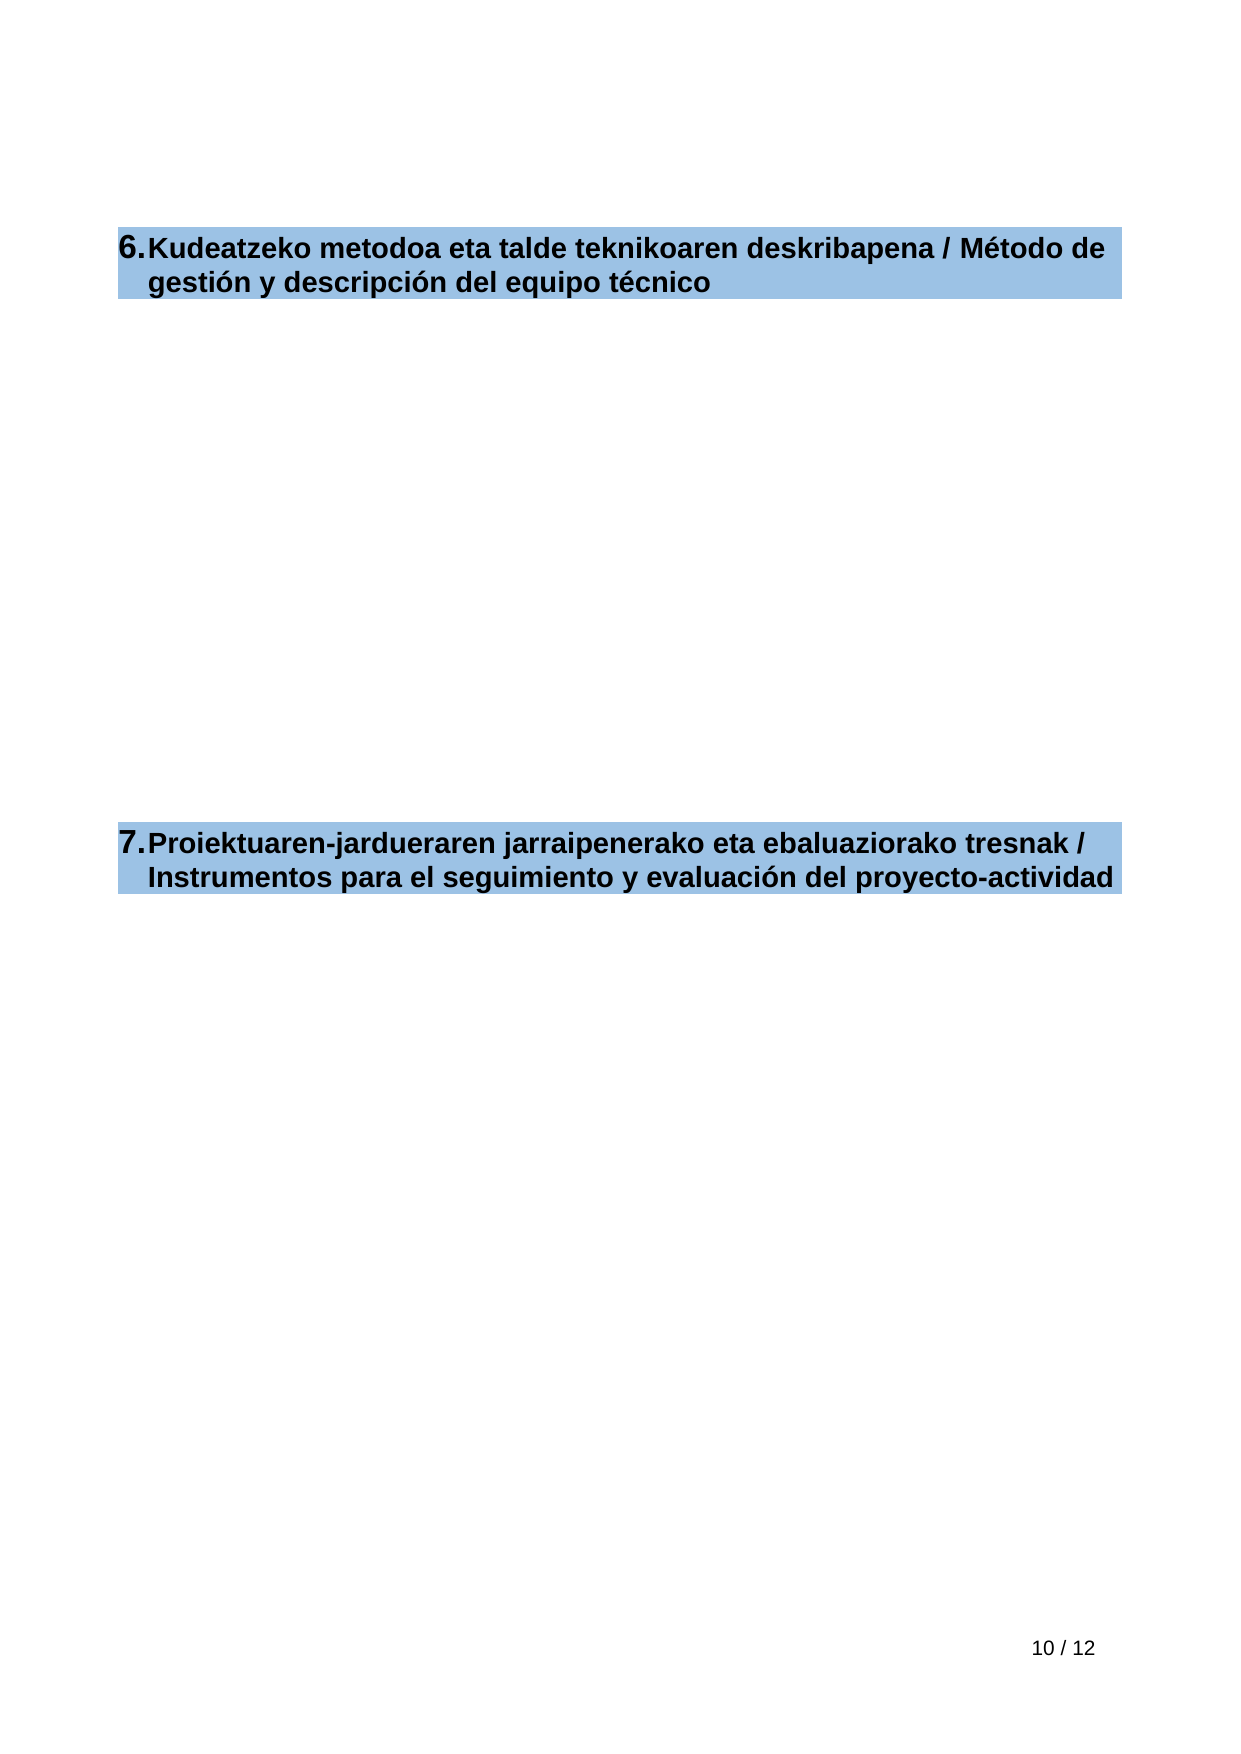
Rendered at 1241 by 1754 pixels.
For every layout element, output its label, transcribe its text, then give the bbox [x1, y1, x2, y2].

list Proiektuaren-jardueraren jarraipenerako eta ebaluaziorako tresnak / Instrumentos para el seguimiento y evaluación del proyecto-actividad [118, 822, 1122, 894]
list Kudeatzeko metodoa eta talde teknikoaren deskribapena / Método de gestión y descripción del equipo técnico [118, 227, 1122, 299]
